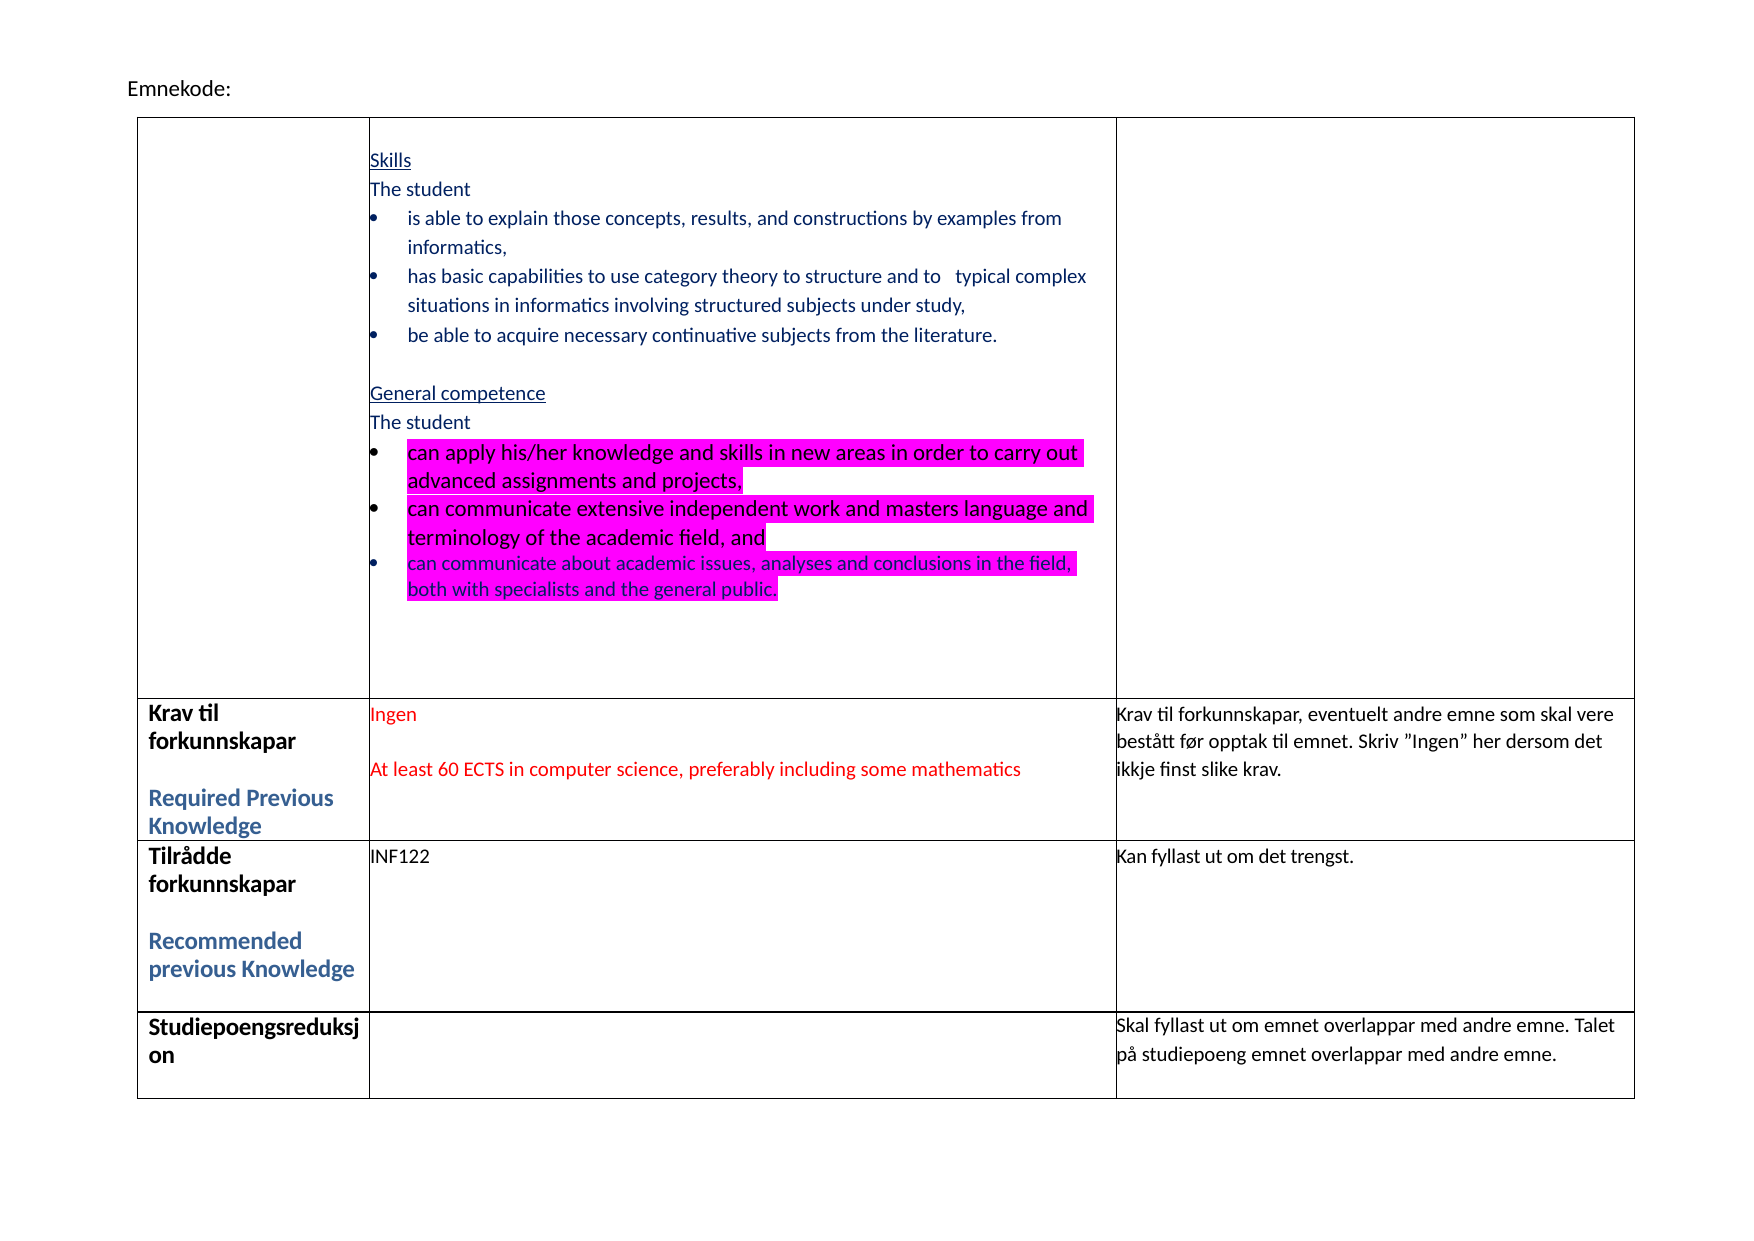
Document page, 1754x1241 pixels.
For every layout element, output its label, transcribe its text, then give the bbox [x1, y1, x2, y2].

table_cell Krav til forkunnskapar Required Previous Knowledge [138, 699, 369, 840]
table_cell Studenten skal ved avslutta emne ha følgjande læringsutbytte definert i kunnskapar, ferdigheiter og generell kompetanse: Kunnskapar Studenten er kjent med grunnleggjande kategorielle omgrep, resultat og konstruksjonar som inkluderer kategori, funktor, naturlig transformasjon, funktor kategori, snitt kategori, pullback og pushout, er vane med kategoriell tenking og vere i stand til å bevise grunnleggjande teorem. Ferdigheiter Studenten kan forklare kategorielle omgrepa, resultata og konstruksjonane ved hjelp av informatikk dømer ha grunnleggjande ferdigheiter i å bruke kategori teori for å strukturere og formalisere typiske situasjonar i informatikk som involverer meir komplekse strukturar er i stand til å tileigne seg vidareførande tema frå litteraturen Generell kompetanse Studenten kan planlegge og gjennomføre varierte arbeidsoppgaver og prosjekter som strekker seg over tid, alene og som deltaker i en gruppe, kan formidle sentralt fagstoff som teorier, problemstillinger og løsninger både skriftlig, muntlig og gjennom andre relevante uttrykksformer, og kan utveksle synspunkter og erfaringer med andre med bakgrunn innenfor fagområdet og gjennom dette bidra til utvikling av god praksis. On completion of the course the student should have the following learning outcomes defined in terms of knowledge, skills and general competence: Knowledge The student is familiar with basic categorical concepts, results, and constructions including category, functor, natural transformation, functor category, slice category, pullback, pushout, be acquainted with categorical reasoning and shall be able to prove basic theorems Skills The student is able to explain those concepts, results, and constructions by examples from informatics, has basic capabilities to use category theory to structure and to typical complex situations in informatics involving structured subjects under study, be able to acquire necessary continuative subjects from the literature. General competence The student can apply his/her knowledge and skills in new areas in order to carry out advanced assignments and projects, can communicate extensive independent work and masters language and terminology of the academic field, and can communicate about academic issues, analyses and conclusions in the field, both with specialists and the general public. [370, 118, 1116, 698]
table_cell Studiepoengsreduksjon [138, 1013, 369, 1097]
table_cell Kan fyllast ut om det trengst. [1117, 841, 1634, 1011]
table_cell Krav til forkunnskapar, eventuelt andre emne som skal vere bestått før opptak til emnet. Skriv ”Ingen” her dersom det ikkje finst slike krav. [1117, 699, 1634, 840]
table_cell INF122 [370, 841, 1116, 1011]
table_cell [370, 1013, 1116, 1097]
table_cell [138, 118, 369, 698]
table_cell Ingen At least 60 ECTS in computer science, preferably including some mathematics [370, 699, 1116, 840]
table_cell [1117, 118, 1634, 698]
table_cell Skal fyllast ut om emnet overlappar med andre emne. Talet på studiepoeng emnet overlappar med andre emne. [1117, 1013, 1634, 1097]
table_cell Tilrådde forkunnskapar Recommended previous Knowledge [138, 841, 369, 1011]
